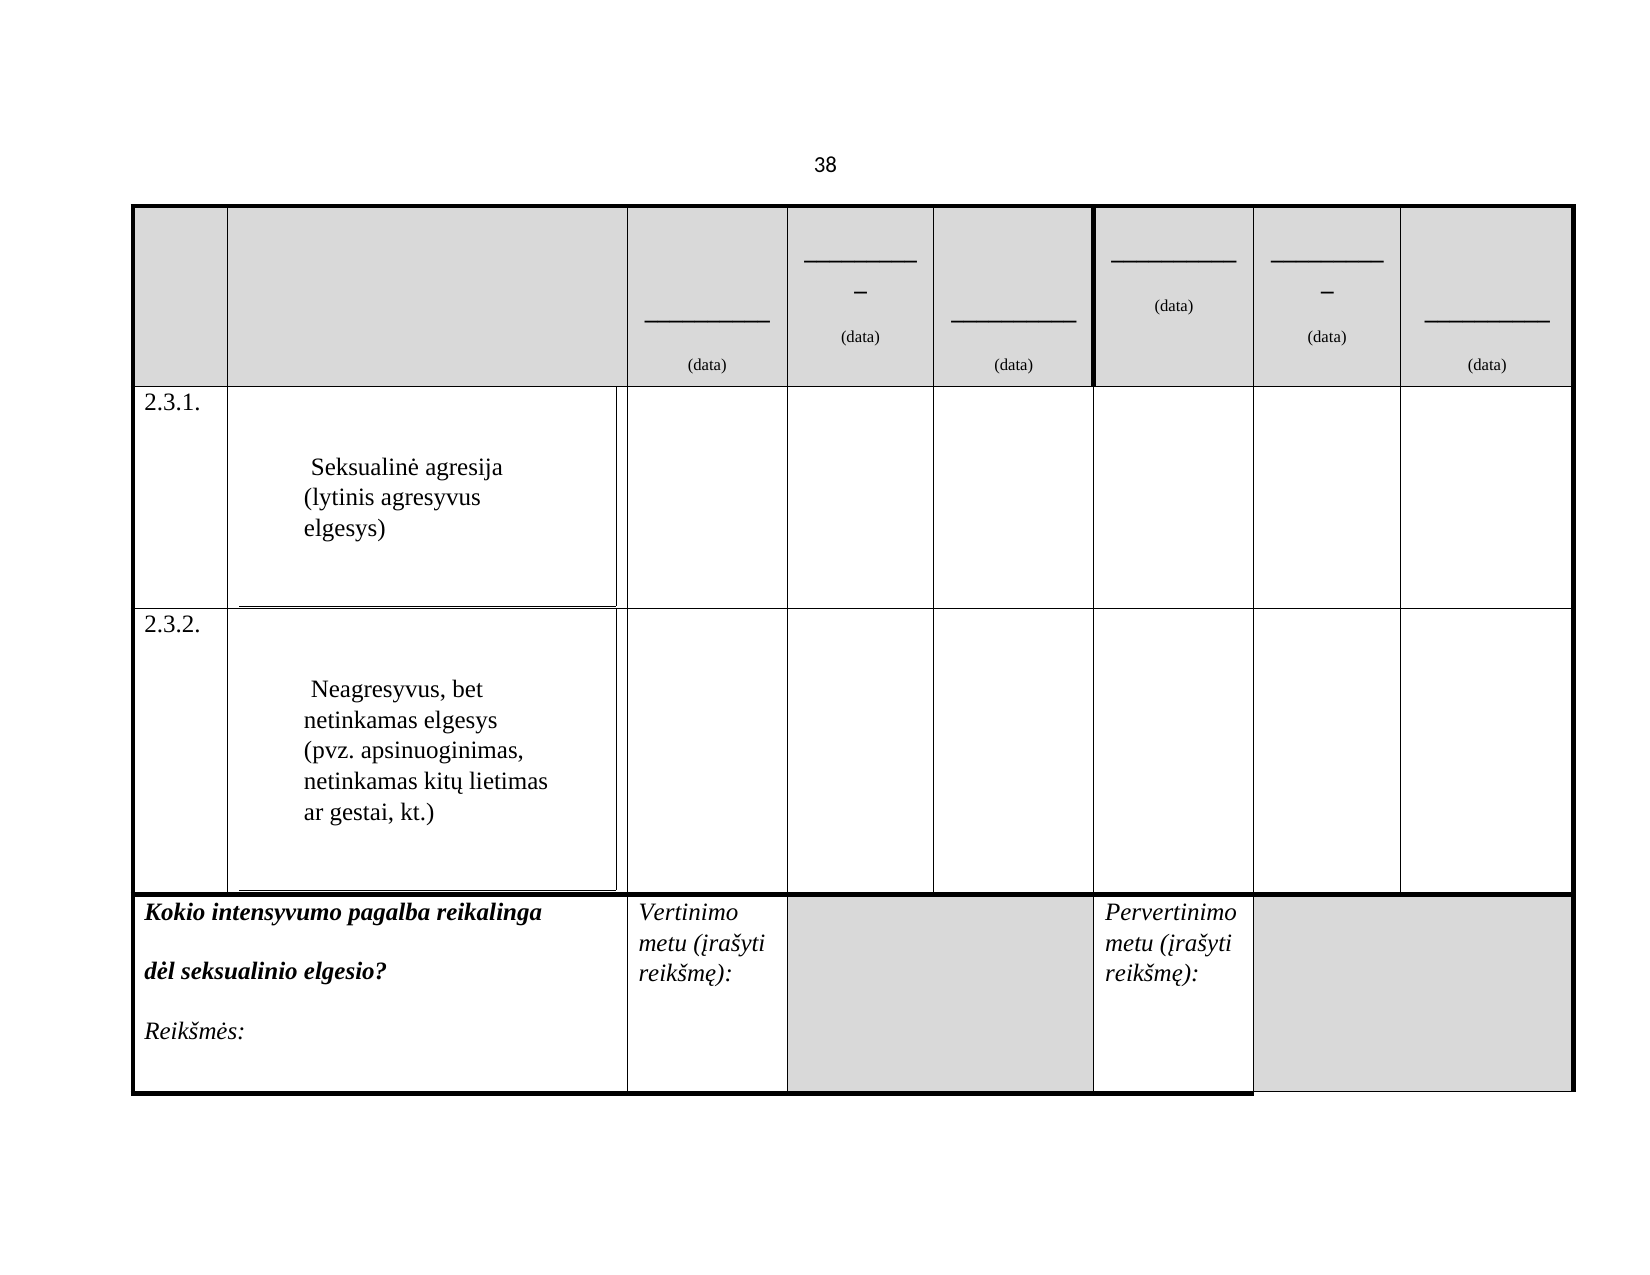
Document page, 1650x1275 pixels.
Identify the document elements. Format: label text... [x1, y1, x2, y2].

table_cell [788, 609, 933, 892]
table_cell Seksualinė agresija (lytinis agresyvus elgesys) [228, 387, 627, 608]
table_cell [1094, 609, 1253, 892]
table_cell [1401, 609, 1571, 892]
table_cell [1254, 387, 1400, 608]
table_cell Vertinimo metu (įrašyti reikšmę): [628, 897, 787, 1091]
table_cell 2.3.1. [135, 387, 227, 608]
table_cell [788, 897, 1093, 1091]
table_cell [1254, 609, 1400, 892]
table_cell __________ (data) [934, 208, 1091, 386]
table_cell [628, 387, 787, 608]
table_cell [788, 387, 933, 608]
table_cell Neagresyvus, bet netinkamas elgesys (pvz. apsinuoginimas, netinkamas kitų lietimas ar gestai, kt.) [228, 609, 627, 892]
table_cell __________ (data) [1254, 208, 1400, 386]
table_cell [1254, 897, 1571, 1091]
table_cell [934, 609, 1093, 892]
table_cell Kokio intensyvumo pagalba reikalinga dėl seksualinio elgesio? Reikšmės: [135, 897, 627, 1091]
table_cell __________ (data) [1401, 208, 1571, 386]
table_cell Pervertinimo metu (įrašyti reikšmę): [1094, 897, 1253, 1091]
table_cell __________ (data) [628, 208, 787, 386]
table_cell 2.3.2. [135, 609, 227, 892]
table_cell __________ (data) [1096, 208, 1253, 386]
table_cell [135, 208, 227, 386]
table_cell [934, 387, 1093, 608]
table_cell [1094, 387, 1253, 608]
table_cell __________ (data) [788, 208, 933, 386]
table_cell [628, 609, 787, 892]
table_cell [228, 208, 627, 386]
table_cell [1401, 387, 1571, 608]
